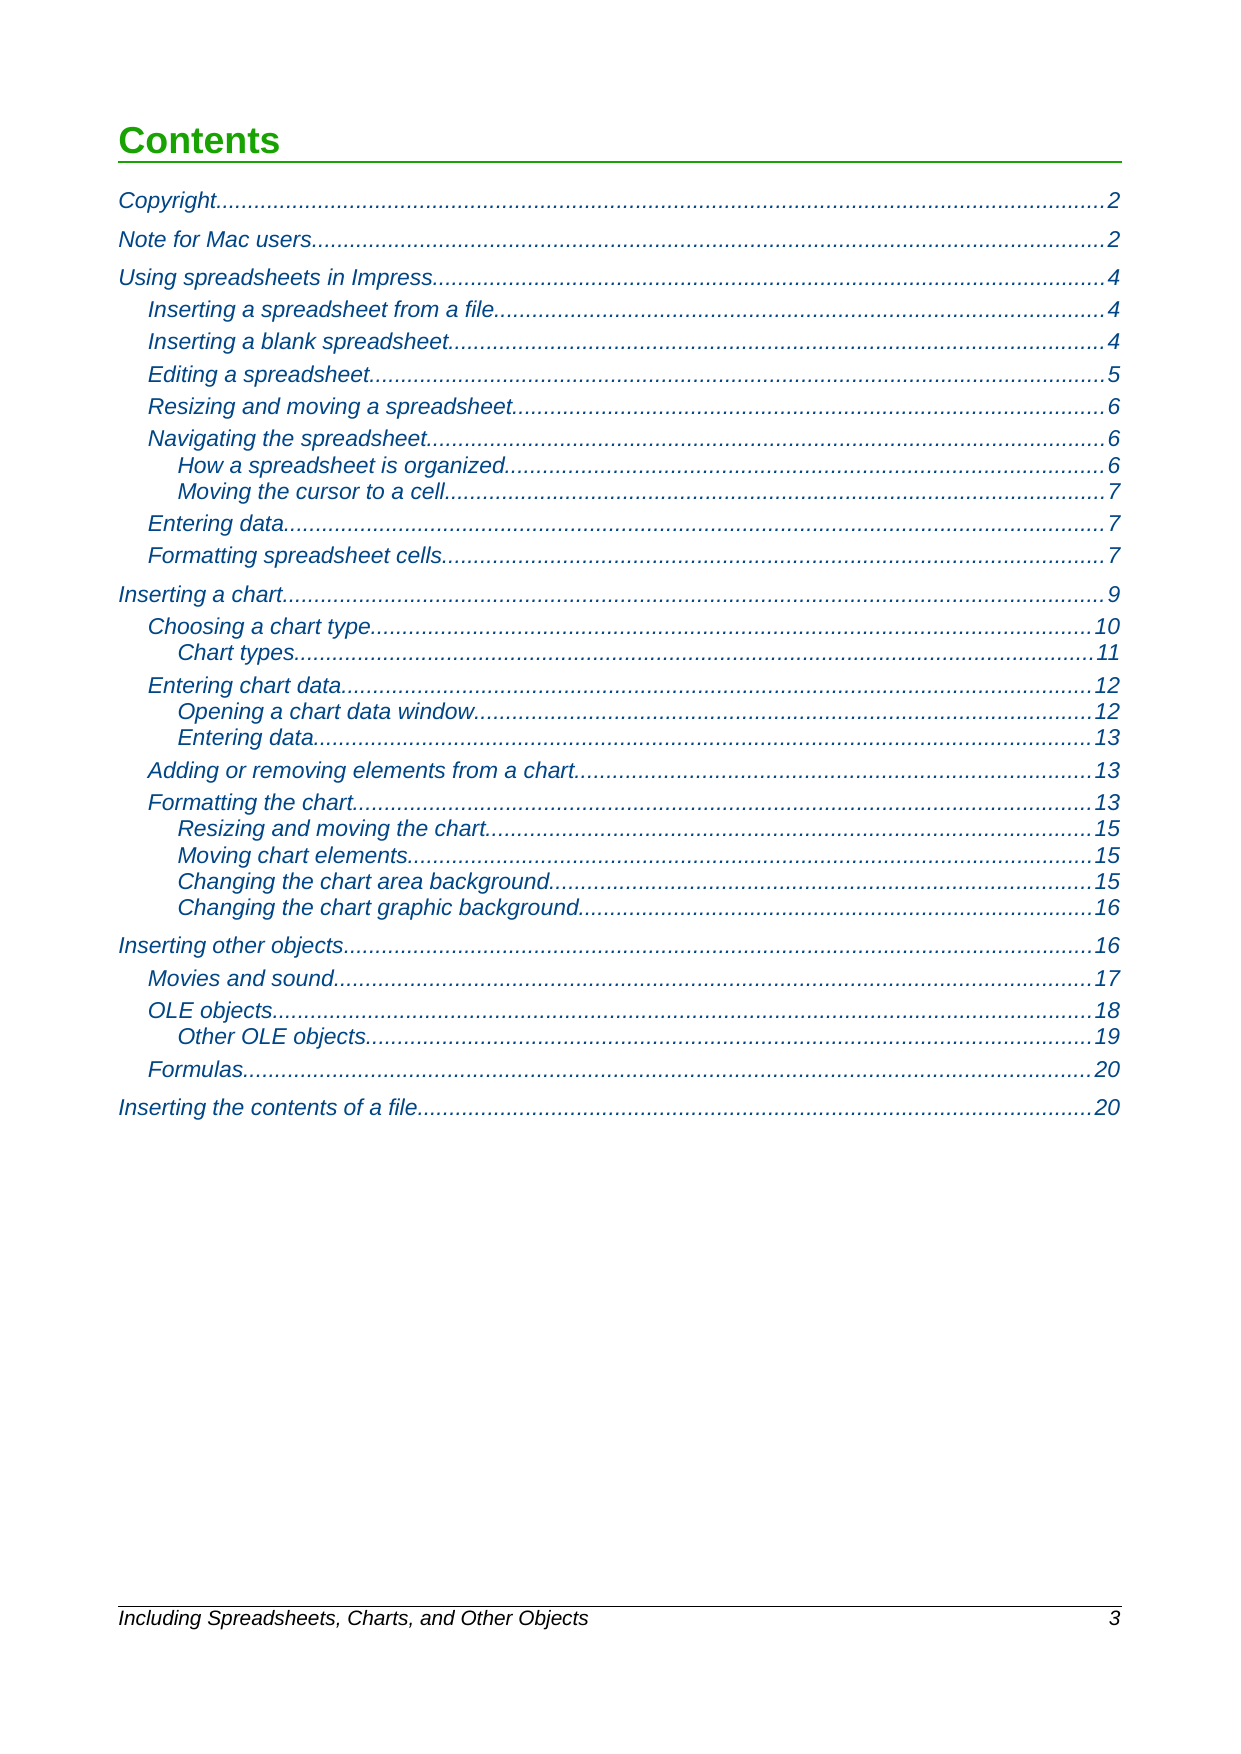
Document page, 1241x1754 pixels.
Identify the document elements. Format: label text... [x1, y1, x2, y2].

text Inserting a spreadsheet from a file 4 [148, 296, 1122, 322]
text Inserting other objects 16 [118, 932, 1122, 959]
text Chart types 11 [177, 639, 1122, 666]
text Using spreadsheets in Impress 4 [118, 264, 1122, 290]
text Inserting a chart 9 [118, 581, 1122, 607]
text Formulas 20 [148, 1056, 1122, 1082]
text Moving the cursor to a cell 7 [177, 478, 1122, 504]
text Formatting spreadsheet cells 7 [148, 542, 1122, 569]
text Movies and sound 17 [148, 965, 1122, 991]
text Entering data 13 [177, 724, 1122, 751]
text Editing a spreadsheet 5 [148, 361, 1122, 387]
text Opening a chart data window 12 [177, 698, 1122, 724]
text Adding or removing elements from a chart 13 [148, 757, 1122, 783]
text Other OLE objects 19 [177, 1023, 1122, 1050]
text Contents [118, 118, 1122, 161]
text Inserting the contents of a file 20 [118, 1094, 1122, 1120]
text OLE objects 18 [148, 997, 1122, 1023]
text Entering chart data 12 [148, 672, 1122, 698]
text Entering data 7 [148, 510, 1122, 537]
text Changing the chart graphic background 16 [177, 894, 1122, 921]
text Resizing and moving a spreadsheet 6 [148, 393, 1122, 419]
text Formatting the chart 13 [148, 789, 1122, 815]
text Moving chart elements 15 [177, 842, 1122, 868]
text Navigating the spreadsheet 6 [148, 425, 1122, 452]
text How a spreadsheet is organized 6 [177, 452, 1122, 478]
text Resizing and moving the chart 15 [177, 815, 1122, 842]
text Copyright 2 [118, 187, 1122, 214]
text Inserting a blank spreadsheet 4 [148, 328, 1122, 355]
text Changing the chart area background 15 [177, 868, 1122, 894]
text Note for Mac users 2 [118, 226, 1122, 252]
text Choosing a chart type 10 [148, 613, 1122, 639]
